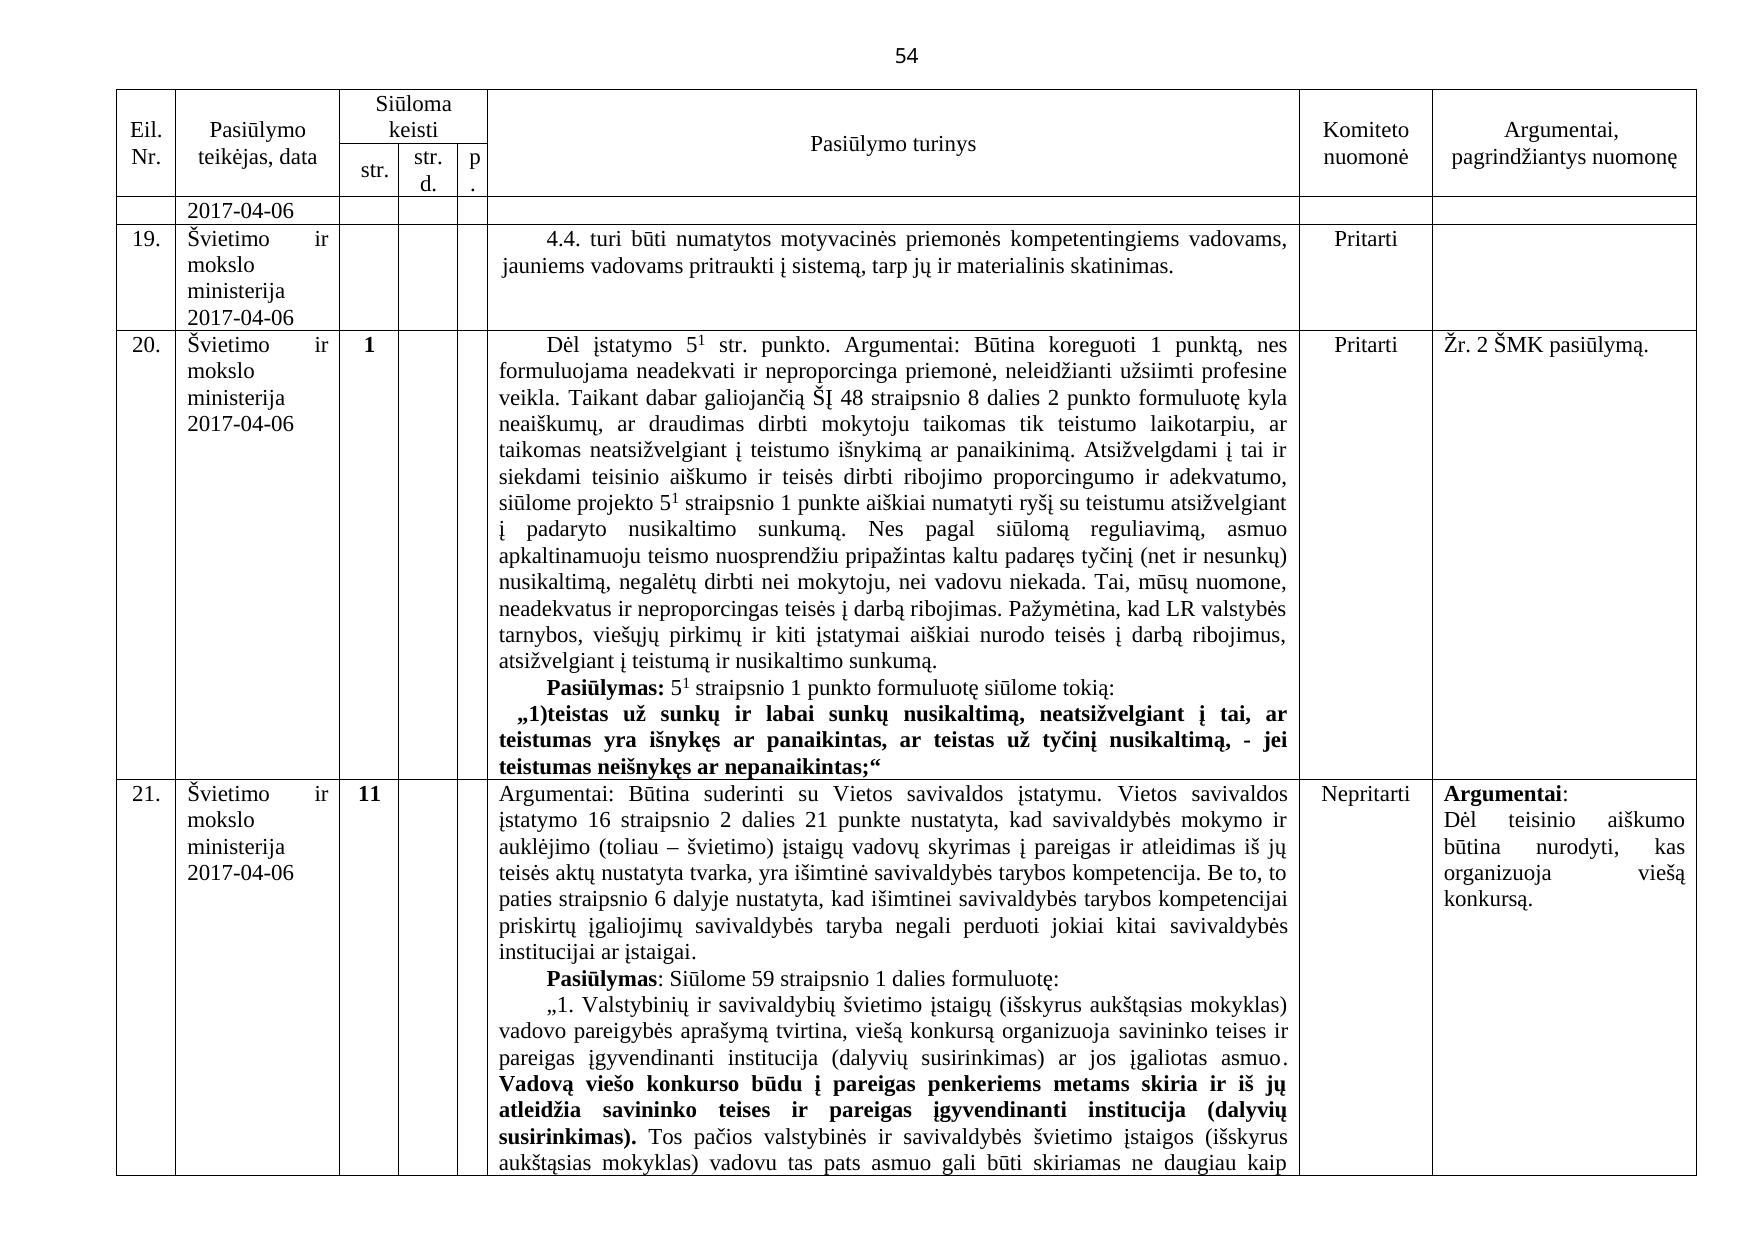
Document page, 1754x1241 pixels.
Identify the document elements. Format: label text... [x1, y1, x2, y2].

table_cell 20. [117, 331, 175, 779]
table_cell [1433, 197, 1696, 223]
table_cell Argumentai: Būtina suderinti su Vietos savivaldos įstatymu. Vietos savivaldos įstatymo 16 straipsnio 2 dalies 21 punkte nustatyta, kad savivaldybės mokymo ir auklėjimo (toliau – švietimo) įstaigų vadovų skyrimas į pareigas ir atleidimas iš jų teisės aktų nustatyta tvarka, yra išimtinė savivaldybės tarybos kompetencija. Be to, to paties straipsnio 6 dalyje nustatyta, kad išimtinei savivaldybės tarybos kompetencijai priskirtų įgaliojimų savivaldybės taryba negali perduoti jokiai kitai savivaldybės institucijai ar įstaigai. Pasiūlymas: Siūlome 59 straipsnio 1 dalies formuluotę: „1. Valstybinių ir savivaldybių švietimo įstaigų (išskyrus aukštąsias mokyklas) vadovo pareigybės aprašymą tvirtina, viešą konkursą organizuoja savininko teises ir pareigas įgyvendinanti institucija (dalyvių susirinkimas) ar jos įgaliotas asmuo. Vadovą viešo konkurso būdu į pareigas penkeriems metams skiria ir iš jų atleidžia savininko teises ir pareigas įgyvendinanti institucija (dalyvių susirinkimas). Tos pačios valstybinės ir savivaldybės švietimo įstaigos (išskyrus aukštąsias mokyklas) vadovu tas pats asmuo gali būti skiriamas ne daugiau kaip [488, 780, 1299, 1175]
table_cell 2017-04-06 [176, 197, 339, 223]
table_cell 1 [340, 331, 398, 779]
table_cell str. d. [399, 144, 457, 196]
table_cell [458, 225, 487, 330]
table_cell 11 [340, 780, 398, 1175]
table_header Siūloma keisti [340, 90, 487, 142]
table_cell Švietimo ir mokslo ministerija 2017-04-06 [176, 331, 339, 779]
table_cell 4.4. turi būti numatytos motyvacinės priemonės kompetentingiems vadovams, jauniems vadovams pritraukti į sistemą, tarp jų ir materialinis skatinimas. [488, 225, 1299, 330]
table_cell [340, 197, 398, 223]
table_cell [458, 331, 487, 779]
table_cell [117, 197, 175, 223]
table_cell [399, 780, 457, 1175]
table_cell Dėl įstatymo 51 str. punkto. Argumentai: Būtina koreguoti 1 punktą, nes formuluojama neadekvati ir neproporcinga priemonė, neleidžianti užsiimti profesine veikla. Taikant dabar galiojančią ŠĮ 48 straipsnio 8 dalies 2 punkto formuluotę kyla neaiškumų, ar draudimas dirbti mokytoju taikomas tik teistumo laikotarpiu, ar taikomas neatsižvelgiant į teistumo išnykimą ar panaikinimą. Atsižvelgdami į tai ir siekdami teisinio aiškumo ir teisės dirbti ribojimo proporcingumo ir adekvatumo, siūlome projekto 51 straipsnio 1 punkte aiškiai numatyti ryšį su teistumu atsižvelgiant į padaryto nusikaltimo sunkumą. Nes pagal siūlomą reguliavimą, asmuo apkaltinamuoju teismo nuosprendžiu pripažintas kaltu padaręs tyčinį (net ir nesunkų) nusikaltimą, negalėtų dirbti nei mokytoju, nei vadovu niekada. Tai, mūsų nuomone, neadekvatus ir neproporcingas teisės į darbą ribojimas. Pažymėtina, kad LR valstybės tarnybos, viešųjų pirkimų ir kiti įstatymai aiškiai nurodo teisės į darbą ribojimus, atsižvelgiant į teistumą ir nusikaltimo sunkumą. Pasiūlymas: 51 straipsnio 1 punkto formuluotę siūlome tokią: „1)teistas už sunkų ir labai sunkų nusikaltimą, neatsižvelgiant į tai, ar teistumas yra išnykęs ar panaikintas, ar teistas už tyčinį nusikaltimą, - jei teistumas neišnykęs ar nepanaikintas;“ [488, 331, 1299, 779]
table_cell Pritarti [1300, 331, 1432, 779]
table_cell Argumentai: Dėl teisinio aiškumo būtina nurodyti, kas organizuoja viešą konkursą. [1433, 780, 1696, 1175]
table_cell p. [458, 144, 487, 196]
table_cell [1300, 197, 1432, 223]
table_header Pasiūlymo teikėjas, data [176, 90, 339, 196]
table_header Argumentai, pagrindžiantys nuomonę [1433, 90, 1696, 196]
table_header Komiteto nuomonė [1300, 90, 1432, 196]
table_cell Pritarti [1300, 225, 1432, 330]
table_cell [488, 197, 1299, 223]
table_cell [399, 225, 457, 330]
table_cell Švietimo ir mokslo ministerija 2017-04-06 [176, 225, 339, 330]
table_cell [340, 225, 398, 330]
table_cell [1433, 225, 1696, 330]
table_cell Žr. 2 ŠMK pasiūlymą. [1433, 331, 1696, 779]
table_cell [399, 331, 457, 779]
table_cell [399, 197, 457, 223]
table_cell Švietimo ir mokslo ministerija 2017-04-06 [176, 780, 339, 1175]
table_cell [458, 780, 487, 1175]
table_cell 21. [117, 780, 175, 1175]
table_cell [458, 197, 487, 223]
table_cell 19. [117, 225, 175, 330]
table_cell str. [340, 144, 398, 196]
table_header Eil. Nr. [117, 90, 175, 196]
table_header Pasiūlymo turinys [488, 90, 1299, 196]
table_cell Nepritarti [1300, 780, 1432, 1175]
